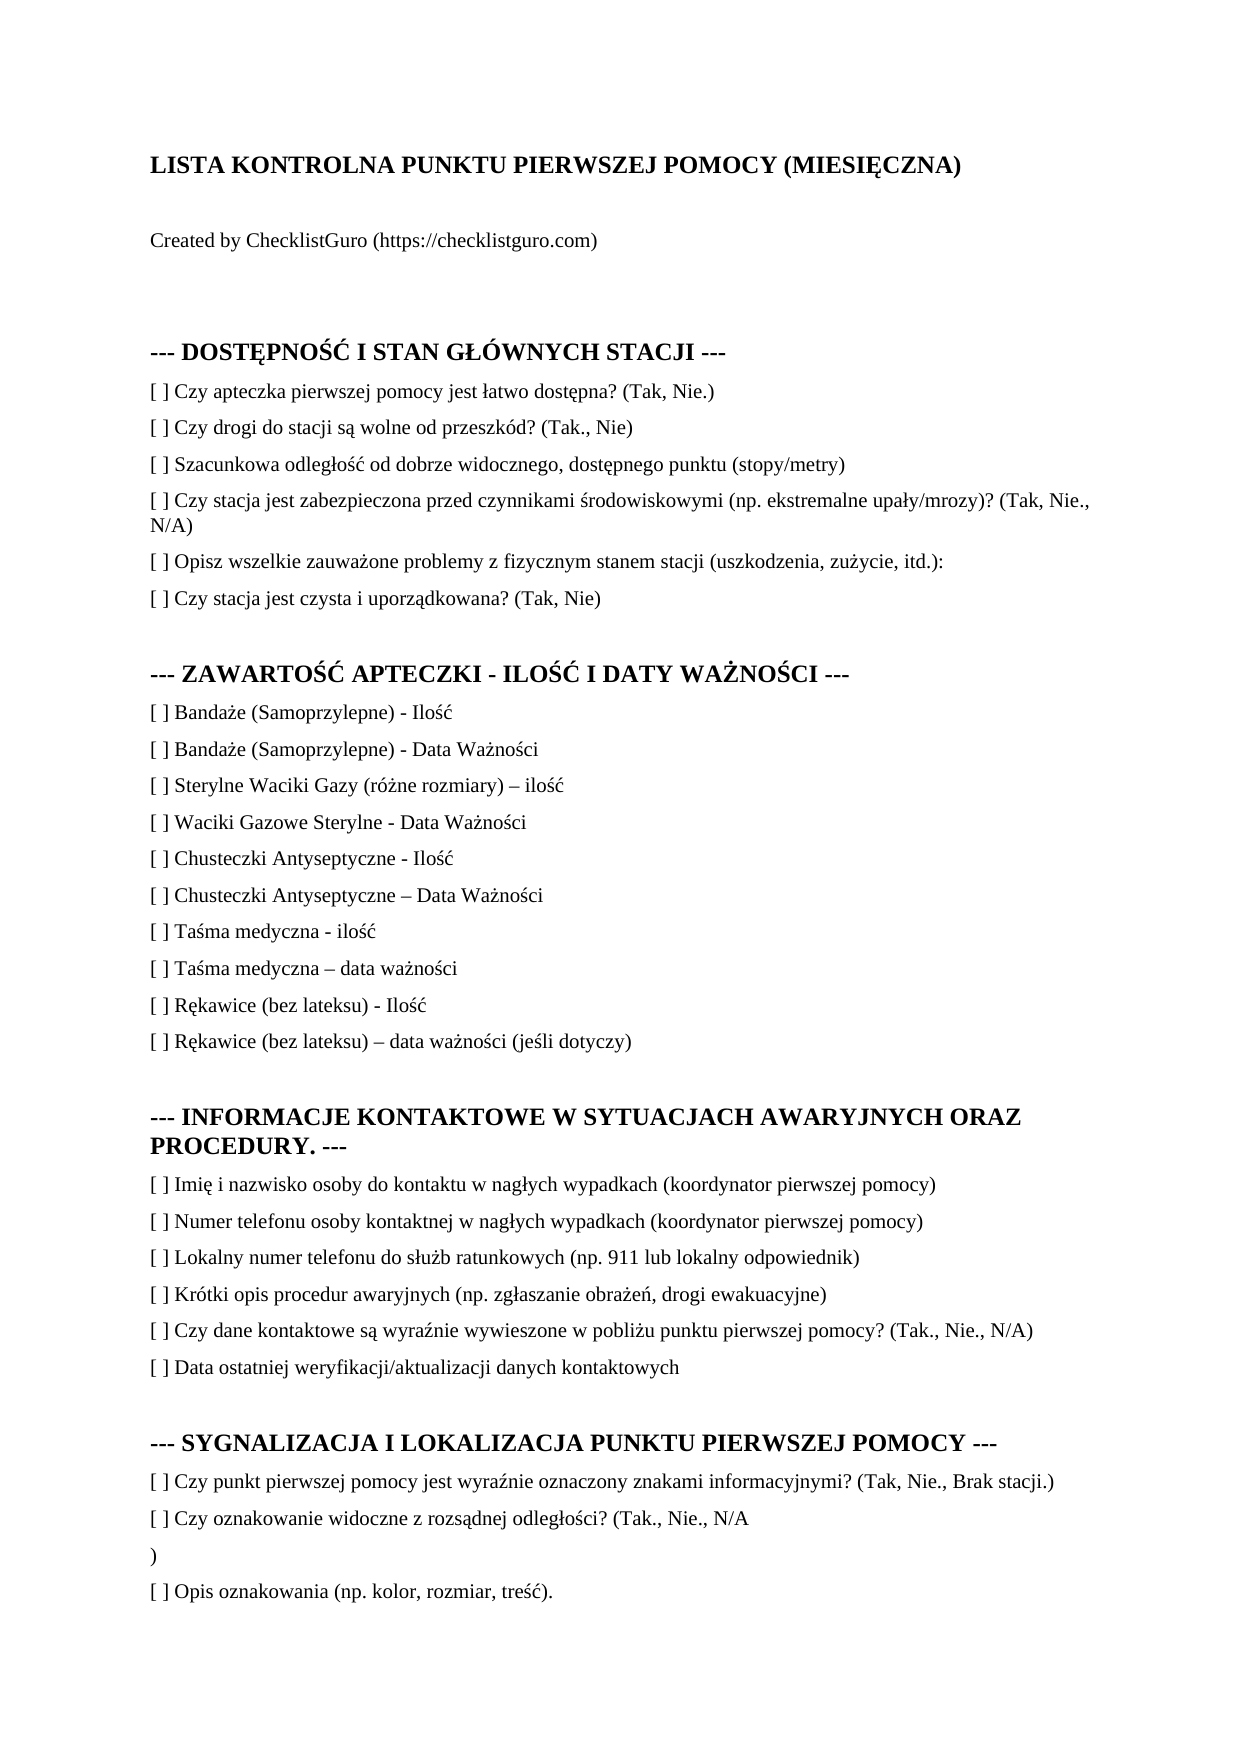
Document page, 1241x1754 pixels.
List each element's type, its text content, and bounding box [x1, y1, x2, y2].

text --- INFORMACJE KONTAKTOWE W SYTUACJACH AWARYJNYCH ORAZ PROCEDURY. --- [150, 1102, 1090, 1160]
text [ ] Bandaże (Samoprzylepne) - Ilość [150, 700, 1090, 724]
text [ ] Imię i nazwisko osoby do kontaktu w nagłych wypadkach (koordynator pierwszej pomocy) [150, 1172, 1090, 1196]
text [ ] Czy drogi do stacji są wolne od przeszkód? (Tak., Nie) [150, 415, 1090, 439]
text [ ] Sterylne Waciki Gazy (różne rozmiary) – ilość [150, 773, 1090, 797]
text [ ] Rękawice (bez lateksu) - Ilość [150, 992, 1090, 1017]
text [ ] Czy punkt pierwszej pomocy jest wyraźnie oznaczony znakami informacyjnymi? (Tak, Nie., Brak stacji.) [150, 1469, 1090, 1493]
text [ ] Waciki Gazowe Sterylne - Data Ważności [150, 810, 1090, 834]
text [ ] Czy stacja jest zabezpieczona przed czynnikami środowiskowymi (np. ekstremalne upały/mrozy)? (Tak, Nie., N/A) [150, 488, 1090, 537]
text [ ] Czy apteczka pierwszej pomocy jest łatwo dostępna? (Tak, Nie.) [150, 379, 1090, 403]
text [ ] Rękawice (bez lateksu) – data ważności (jeśli dotyczy) [150, 1029, 1090, 1053]
text [ ] Taśma medyczna – data ważności [150, 956, 1090, 980]
text --- DOSTĘPNOŚĆ I STAN GŁÓWNYCH STACJI --- [150, 337, 1090, 366]
text [ ] Opisz wszelkie zauważone problemy z fizycznym stanem stacji (uszkodzenia, zużycie, itd.): [150, 549, 1090, 573]
text [ ] Czy stacja jest czysta i uporządkowana? (Tak, Nie) [150, 586, 1090, 610]
text [ ] Czy dane kontaktowe są wyraźnie wywieszone w pobliżu punktu pierwszej pomocy? (Tak., Nie., N/A) [150, 1318, 1090, 1342]
text --- ZAWARTOŚĆ APTECZKI - ILOŚĆ I DATY WAŻNOŚCI --- [150, 659, 1090, 687]
text Created by ChecklistGuro (https://checklistguro.com) [150, 228, 1090, 252]
text ) [150, 1542, 1090, 1567]
text [ ] Bandaże (Samoprzylepne) - Data Ważności [150, 737, 1090, 761]
text LISTA KONTROLNA PUNKTU PIERWSZEJ POMOCY (MIESIĘCZNA) [150, 150, 1090, 179]
text [ ] Lokalny numer telefonu do służb ratunkowych (np. 911 lub lokalny odpowiednik) [150, 1245, 1090, 1269]
text [ ] Chusteczki Antyseptyczne – Data Ważności [150, 883, 1090, 907]
text [ ] Chusteczki Antyseptyczne - Ilość [150, 846, 1090, 870]
text [ ] Krótki opis procedur awaryjnych (np. zgłaszanie obrażeń, drogi ewakuacyjne) [150, 1282, 1090, 1306]
text [ ] Taśma medyczna - ilość [150, 919, 1090, 943]
text [ ] Szacunkowa odległość od dobrze widocznego, dostępnego punktu (stopy/metry) [150, 452, 1090, 476]
text [ ] Data ostatniej weryfikacji/aktualizacji danych kontaktowych [150, 1355, 1090, 1379]
text [ ] Numer telefonu osoby kontaktnej w nagłych wypadkach (koordynator pierwszej pomocy) [150, 1209, 1090, 1233]
text --- SYGNALIZACJA I LOKALIZACJA PUNKTU PIERWSZEJ POMOCY --- [150, 1428, 1090, 1457]
text [ ] Czy oznakowanie widoczne z rozsądnej odległości? (Tak., Nie., N/A [150, 1506, 1090, 1530]
text [ ] Opis oznakowania (np. kolor, rozmiar, treść). [150, 1579, 1090, 1603]
